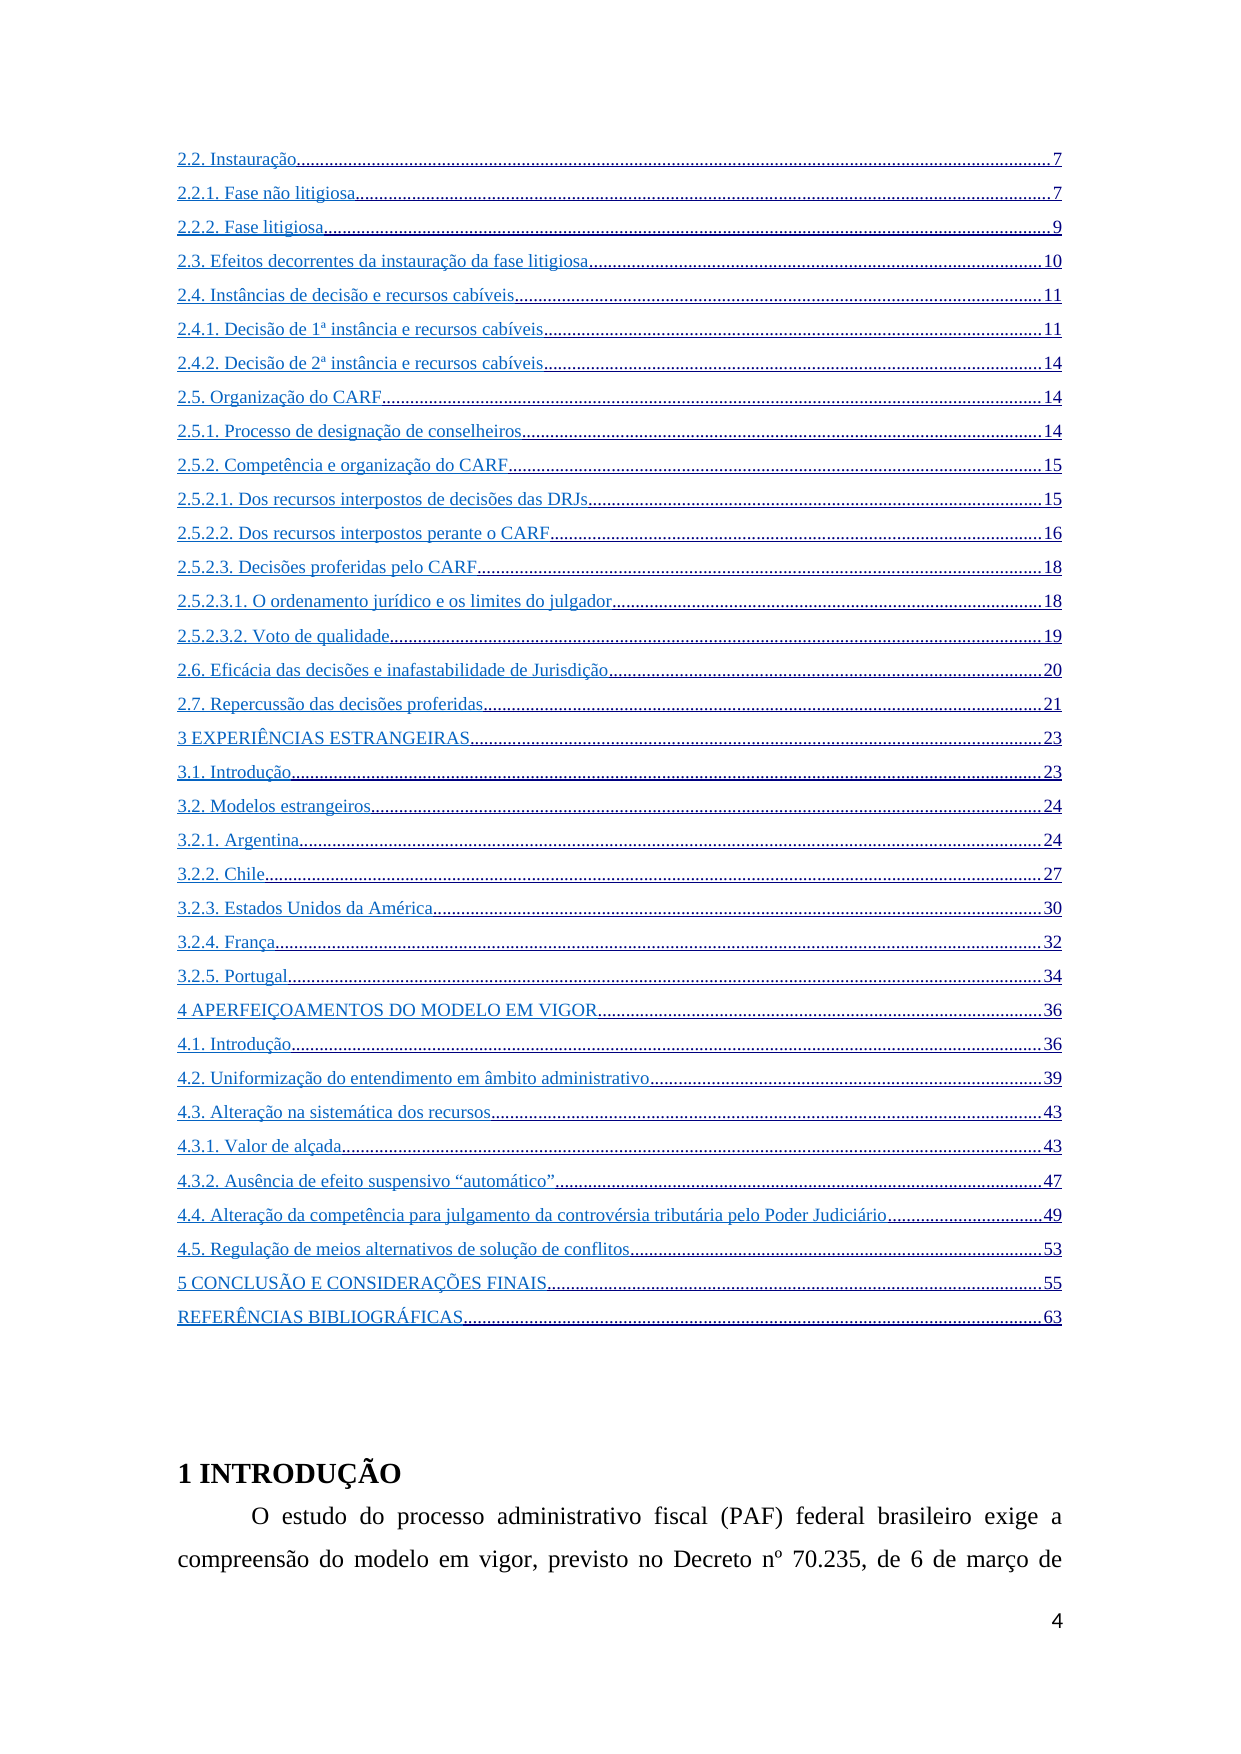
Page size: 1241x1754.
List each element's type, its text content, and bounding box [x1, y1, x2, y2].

text 4.3.1. Valor de alçada 43 [177, 1135, 1063, 1157]
text 4.4. Alteração da competência para julgamento da controvérsia tributária pelo Poder Judiciário 49 [177, 1203, 1063, 1225]
text 2.7. Repercussão das decisões proferidas 21 [177, 693, 1063, 714]
text 2.4.2. Decisão de 2ª instância e recursos cabíveis 14 [177, 352, 1063, 373]
text 2.2.1. Fase não litigiosa 7 [177, 182, 1063, 203]
text 2.6. Eficácia das decisões e inafastabilidade de Jurisdição 20 [177, 658, 1063, 680]
text 5 CONCLUSÃO E CONSIDERAÇÕES FINAIS 55 [177, 1272, 1063, 1293]
text 2.5.2.3.1. O ordenamento jurídico e os limites do julgador 18 [177, 590, 1063, 612]
subtitle 1 INTRODUÇÃO [177, 1456, 1063, 1489]
text 4 APERFEIÇOAMENTOS DO MODELO EM VIGOR 36 [177, 999, 1063, 1021]
text 2.5.2. Competência e organização do CARF 15 [177, 454, 1063, 476]
text 3.2.2. Chile 27 [177, 863, 1063, 884]
text 2.4. Instâncias de decisão e recursos cabíveis 11 [177, 284, 1063, 305]
text 3 EXPERIÊNCIAS ESTRANGEIRAS 23 [177, 727, 1063, 748]
text 3.2.4. França 32 [177, 931, 1063, 953]
text 2.5.2.3. Decisões proferidas pelo CARF 18 [177, 556, 1063, 578]
text 4.5. Regulação de meios alternativos de solução de conflitos 53 [177, 1238, 1063, 1259]
text 4.2. Uniformização do entendimento em âmbito administrativo 39 [177, 1067, 1063, 1089]
text 2.2. Instauração 7 [177, 148, 1063, 169]
text 3.2. Modelos estrangeiros 24 [177, 795, 1063, 816]
text O estudo do processo administrativo fiscal (PAF) federal brasileiro exige a compreensão do modelo em vigor, previsto no Decreto nº 70.235, de 6 de março de [177, 1501, 1063, 1573]
text 2.5.2.1. Dos recursos interpostos de decisões das DRJs 15 [177, 488, 1063, 510]
text 3.2.3. Estados Unidos da América 30 [177, 897, 1063, 918]
text 2.2.2. Fase litigiosa 9 [177, 216, 1063, 237]
text 3.1. Introdução 23 [177, 761, 1063, 782]
text REFERÊNCIAS BIBLIOGRÁFICAS 63 [177, 1306, 1063, 1327]
text 4.3.2. Ausência de efeito suspensivo “automático” 47 [177, 1169, 1063, 1191]
text 3.2.1. Argentina 24 [177, 829, 1063, 850]
text 4.1. Introdução 36 [177, 1033, 1063, 1055]
text 2.5.2.3.2. Voto de qualidade 19 [177, 624, 1063, 646]
text 4.3. Alteração na sistemática dos recursos 43 [177, 1101, 1063, 1123]
text 2.4.1. Decisão de 1ª instância e recursos cabíveis 11 [177, 318, 1063, 339]
text 2.5.1. Processo de designação de conselheiros 14 [177, 420, 1063, 442]
text 2.5. Organização do CARF 14 [177, 386, 1063, 408]
text 3.2.5. Portugal 34 [177, 965, 1063, 987]
text 2.3. Efeitos decorrentes da instauração da fase litigiosa 10 [177, 250, 1063, 271]
text 2.5.2.2. Dos recursos interpostos perante o CARF 16 [177, 522, 1063, 544]
